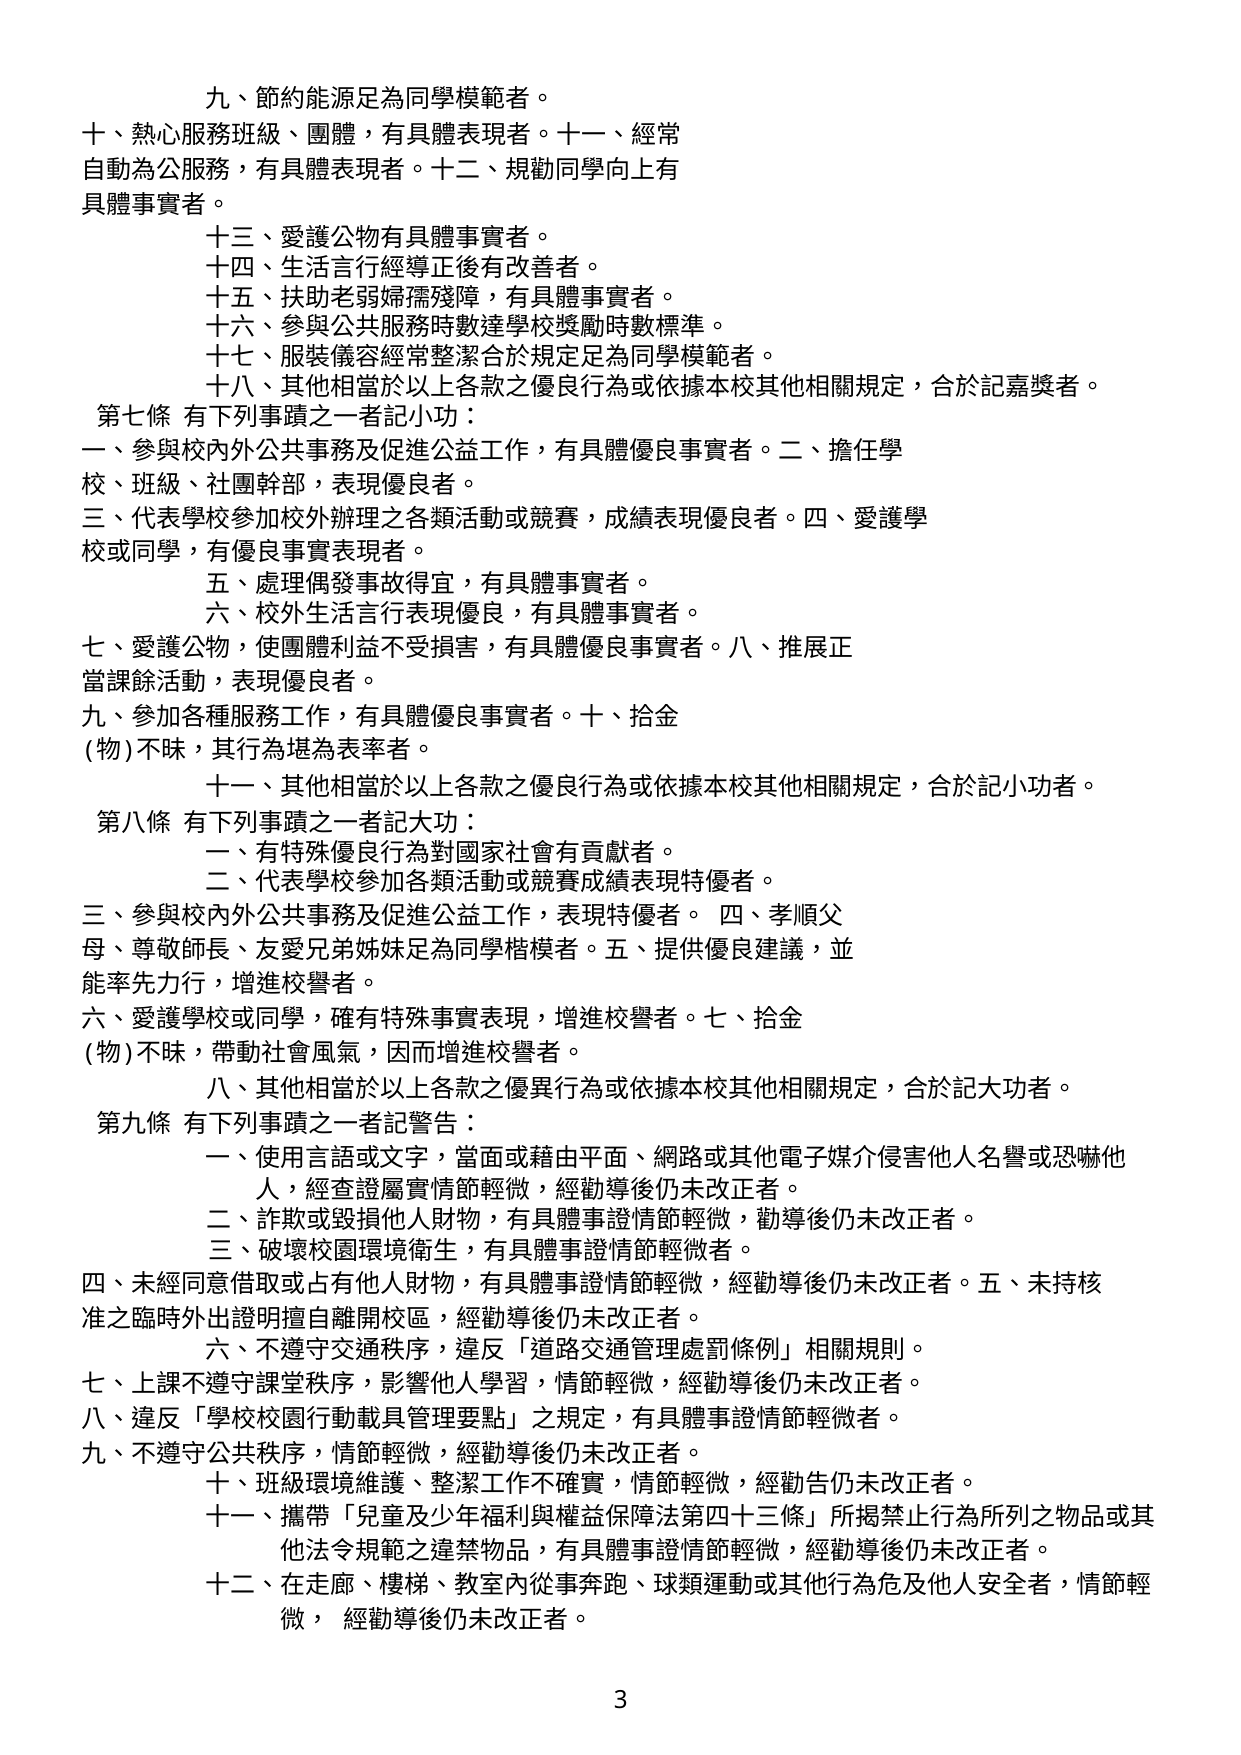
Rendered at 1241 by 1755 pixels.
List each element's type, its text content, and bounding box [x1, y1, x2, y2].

text 十五、扶助老弱婦孺殘障，有具體事實者。 [205, 282, 1199, 312]
text 十三、愛護公物有具體事實者。 [205, 221, 1199, 252]
text 一、有特殊優良行為對國家社會有貢獻者。 [205, 839, 1199, 867]
text 十二、在走廊、樓梯、教室內從事奔跑、球類運動或其他行為危及他人安全者，情節輕微， 經勸導後仍未改正者。 [205, 1566, 1156, 1635]
text 十一、其他相當於以上各款之優良行為或依據本校其他相關規定，合於記小功者。第八條 有下列事蹟之一者記大功： [96, 766, 1106, 839]
text 一、參與校內外公共事務及促進公益工作，有具體優良事實者。二、擔任學校、班級、社團幹部，表現優良者。 [81, 432, 906, 501]
text 十、班級環境維護、整潔工作不確實，情節輕微，經勸告仍未改正者。 [205, 1470, 1199, 1498]
text 六、愛護學校或同學，確有特殊事實表現，增進校譽者。七、拾金(物)不昧，帶動社會風氣，因而增進校譽者。 [81, 1000, 831, 1069]
text 十四、生活言行經導正後有改善者。 [205, 252, 1199, 282]
text 三、代表學校參加校外辦理之各類活動或競賽，成績表現優良者。四、愛護學校或同學，有優良事實表現者。 [81, 501, 931, 567]
text 六、校外生活言行表現優良，有具體事實者。 [205, 599, 1199, 628]
text 第七條 有下列事蹟之一者記小功： [96, 402, 1199, 432]
text 六、不遵守交通秩序，違反「道路交通管理處罰條例」相關規則。 [205, 1334, 1199, 1364]
text 二、代表學校參加各類活動或競賽成績表現特優者。 [205, 867, 1199, 897]
text 七、上課不遵守課堂秩序，影響他人學習，情節輕微，經勸導後仍未改正者。 [81, 1364, 1203, 1399]
text 七、愛護公物，使團體利益不受損害，有具體優良事實者。八、推展正當課餘活動，表現優良者。 [81, 628, 856, 697]
text 十六、參與公共服務時數達學校獎勵時數標準。 [205, 312, 1199, 342]
text 四、未經同意借取或占有他人財物，有具體事證情節輕微，經勸導後仍未改正者。五、未持核准之臨時外出證明擅自離開校區，經勸導後仍未改正者。 [81, 1265, 1106, 1334]
text 五、處理偶發事故得宜，有具體事實者。 [205, 568, 1199, 599]
text 十八、其他相當於以上各款之優良行為或依據本校其他相關規定，合於記嘉獎者。 [205, 371, 1199, 402]
text 二、詐欺或毀損他人財物，有具體事證情節輕微，勸導後仍未改正者。 [207, 1206, 1199, 1235]
text 九、不遵守公共秩序，情節輕微，經勸導後仍未改正者。 [81, 1434, 1056, 1470]
text 三、參與校內外公共事務及促進公益工作，表現特優者。 四、孝順父母、尊敬師長、友愛兄弟姊妹足為同學楷模者。五、提供優良建議，並能率先力行，增進校譽者。 [81, 897, 856, 1000]
text 十一、攜帶「兒童及少年福利與權益保障法第四十三條」所揭禁止行為所列之物品或其他法令規範之違禁物品，有具體事證情節輕微，經勸導後仍未改正者。 [205, 1498, 1156, 1566]
text 三、破壞校園環境衛生，有具體事證情節輕微者。 [208, 1235, 1199, 1265]
text 十七、服裝儀容經常整潔合於規定足為同學模範者。 [205, 342, 1199, 371]
text 九、節約能源足為同學模範者。 [205, 78, 1199, 115]
text 十、熱心服務班級、團體，有具體表現者。十一、經常自動為公服務，有具體表現者。十二、規勸同學向上有具體事實者。 [81, 116, 681, 221]
text 九、參加各種服務工作，有具體優良事實者。十、拾金(物)不昧，其行為堪為表率者。 [81, 697, 706, 766]
text 八、其他相當於以上各款之優異行為或依據本校其他相關規定，合於記大功者。第九條 有下列事蹟之一者記警告： [96, 1069, 1081, 1139]
text 一、使用言語或文字，當面或藉由平面、網路或其他電子媒介侵害他人名譽或恐嚇他人，經查證屬實情節輕微，經勸導後仍未改正者。 [205, 1139, 1130, 1206]
text 八、違反「學校校園行動載具管理要點」之規定，有具體事證情節輕微者。 [81, 1399, 1203, 1434]
